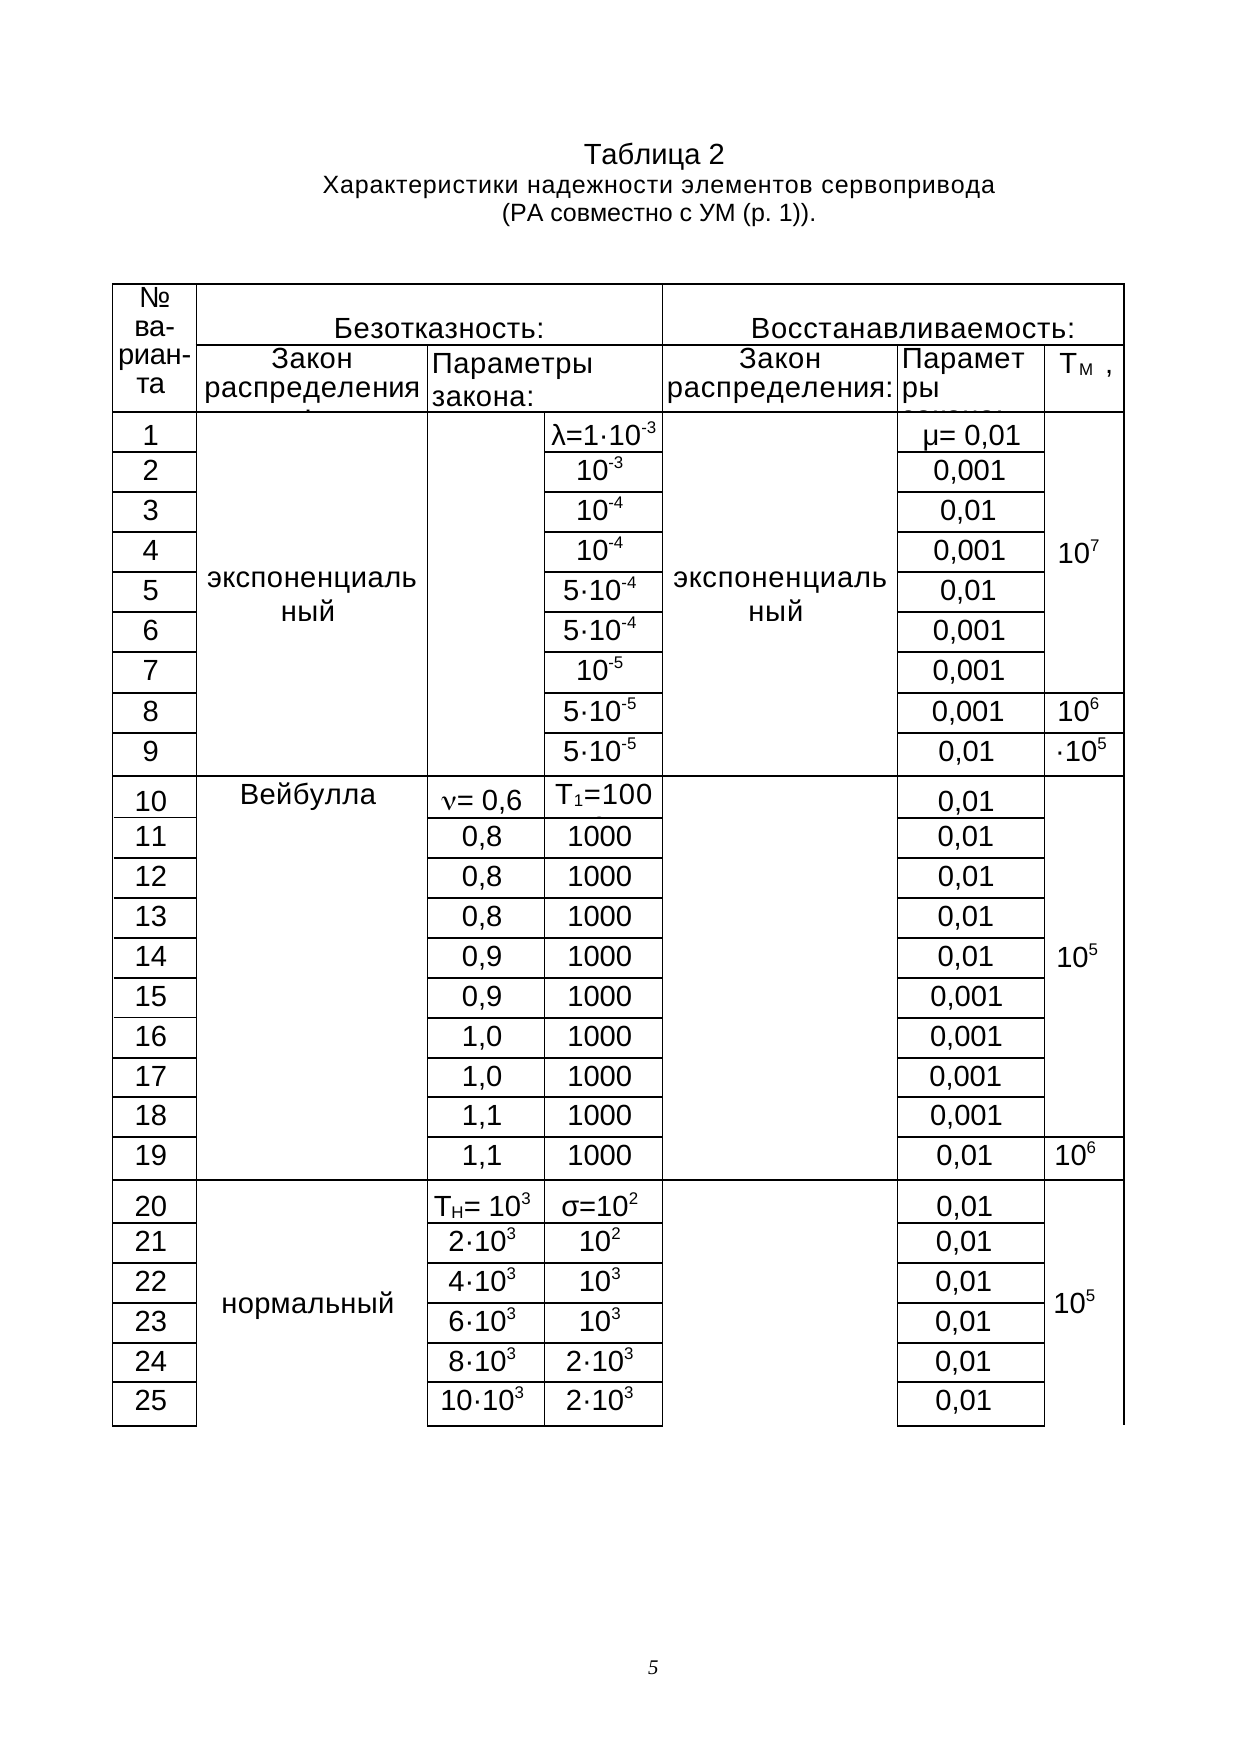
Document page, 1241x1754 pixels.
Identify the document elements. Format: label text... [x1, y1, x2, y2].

table_cell 5·10-5 [545, 694, 662, 732]
table_cell 19 [113, 1138, 196, 1179]
table_cell 1000 [545, 899, 662, 937]
text Характеристики надежности элементов сервопривода [112, 170, 1204, 199]
table_cell 2·103 [545, 1344, 662, 1381]
table_header Восстанавливаемость: [663, 285, 1123, 344]
table_cell 1000 [545, 979, 662, 1017]
table_cell 2 [113, 453, 196, 491]
table_header № ва­риан­та [113, 285, 196, 411]
table_cell Закон распределения: [663, 346, 897, 411]
table_cell 5 [113, 573, 196, 611]
table_cell 10-3 [545, 453, 662, 491]
table_cell 1000 [545, 1138, 662, 1179]
table_cell 1000 [545, 859, 662, 897]
table_cell 103 [545, 1304, 662, 1342]
text (РА совместно с УМ (р. 1)). [112, 199, 1204, 227]
table_cell 15 [113, 978, 196, 1017]
table_cell 0,8 [428, 859, 544, 897]
table_cell 0,001 [898, 694, 1044, 732]
table_cell 8 [113, 694, 196, 732]
table_cell 0,01 [898, 1138, 1044, 1179]
table_cell 9 [113, 734, 196, 775]
table_cell экспоненциальный [663, 413, 897, 775]
table_cell 1000 [545, 939, 662, 977]
table_cell Вейбулла [197, 777, 427, 1179]
table_header Безотказность: [197, 285, 662, 344]
table_cell 0,001 [898, 453, 1044, 491]
table_cell 0,01 [898, 1264, 1044, 1302]
table_cell 0,001 [898, 1019, 1044, 1057]
table_cell 20 [113, 1181, 196, 1222]
table_cell 0,01 [898, 1181, 1044, 1222]
table_cell 22 [113, 1264, 196, 1302]
table_cell 1000 [545, 819, 662, 857]
table_cell 1000 [545, 1019, 662, 1057]
table_cell 103 [545, 1264, 662, 1302]
table_cell 0,01 [898, 1383, 1044, 1425]
table_cell 0,01 [898, 777, 1044, 817]
table_cell 1 [113, 413, 196, 451]
table_cell 0,8 [428, 899, 544, 937]
table_cell 0,01 [898, 734, 1044, 775]
table_cell = 0,6 [428, 777, 544, 817]
table_cell 2·103 [545, 1383, 662, 1425]
table_cell 7 [113, 653, 196, 692]
table_cell 0,001 [898, 1059, 1044, 1096]
table_cell 106 [1045, 694, 1123, 732]
table_cell 3 [113, 493, 196, 531]
table_cell 0,001 1 [898, 533, 933, 571]
table_cell 1,1 [428, 1098, 544, 1136]
table_cell 107 [1045, 413, 1123, 692]
table_cell 5·10-5 [545, 734, 662, 775]
table_cell 102 [545, 1224, 662, 1262]
table_cell [663, 777, 897, 1179]
table_cell 105 [1045, 777, 1123, 1136]
table_cell 17 [113, 1059, 196, 1096]
table_cell 0,001 1 [1040, 533, 1044, 571]
table_cell 0,001 [898, 979, 1044, 1017]
table_cell [428, 413, 544, 775]
table_cell 1,0 [428, 1059, 544, 1096]
table_cell 10-5 [545, 653, 662, 692]
table_cell 0,01 [898, 573, 1044, 611]
table_cell 0,9 [428, 979, 544, 1017]
table_cell 1000 [545, 1098, 662, 1136]
table_cell Т1=1000 [545, 777, 549, 817]
table_cell ·105 [1045, 734, 1123, 775]
table_cell 10·103 [428, 1383, 544, 1425]
table_cell 105 [1045, 1181, 1123, 1425]
table_cell 5·10-4 [545, 613, 662, 651]
text Таблица 2 [112, 142, 1196, 170]
table_cell ТМ , [1045, 346, 1123, 411]
table_cell 0,01 [898, 493, 1044, 531]
table_cell экспоненциальный [197, 413, 427, 775]
table_cell 14 [113, 938, 196, 977]
table_cell 8·103 [428, 1344, 544, 1381]
table_cell 11 [113, 818, 196, 857]
table_cell 1000 [545, 1059, 662, 1096]
table_cell 23 [113, 1304, 196, 1342]
table_cell 106 [1045, 1138, 1123, 1179]
table_cell 18 [113, 1098, 196, 1136]
table_cell 1,0 [428, 1019, 544, 1057]
table_cell 4 [113, 533, 196, 571]
table_cell 0,9 [428, 939, 544, 977]
table_cell 0,8 [428, 819, 544, 857]
table_cell нормальный [197, 1181, 427, 1425]
table_cell 0,001 [898, 1098, 1044, 1136]
table_cell 0,01 [898, 1304, 1044, 1342]
table_cell Т1=1000 [658, 777, 662, 817]
table_cell 21 [113, 1224, 196, 1262]
table_cell μ= 0,01 [898, 413, 1044, 451]
table_cell 16 [113, 1018, 196, 1057]
table_cell 0,001 [898, 613, 1044, 651]
table_cell 0,01 [898, 1224, 1044, 1262]
table_cell ТН= 103 [428, 1181, 544, 1222]
table_cell 2·103 [428, 1224, 544, 1262]
table_cell 10-4 [545, 493, 662, 531]
table_cell [663, 1181, 897, 1425]
table_cell 0,01 [898, 899, 1044, 937]
table_cell 4·103 [428, 1264, 544, 1302]
table_cell 0,01 [898, 1344, 1044, 1381]
table_cell 6 [113, 613, 196, 651]
table_cell 0,01 [898, 819, 1044, 857]
table_cell 0,001 [898, 653, 1044, 692]
table_cell 0,01 [898, 859, 1044, 897]
table_cell 1,1 [428, 1138, 544, 1179]
table_cell 0,01 [898, 939, 1044, 977]
table_cell 25 [113, 1383, 196, 1425]
table_cell σ=102 [545, 1181, 662, 1222]
table_cell 12 [113, 858, 196, 897]
table_cell 6·103 [428, 1304, 544, 1342]
table_cell 5·10-4 [545, 573, 662, 611]
table_cell 13 [113, 898, 196, 937]
table_cell 10-4 [545, 533, 662, 571]
table_cell λ=1·10-3 [545, 413, 662, 451]
table_cell 24 [113, 1344, 196, 1381]
table_cell 10 [113, 777, 196, 817]
